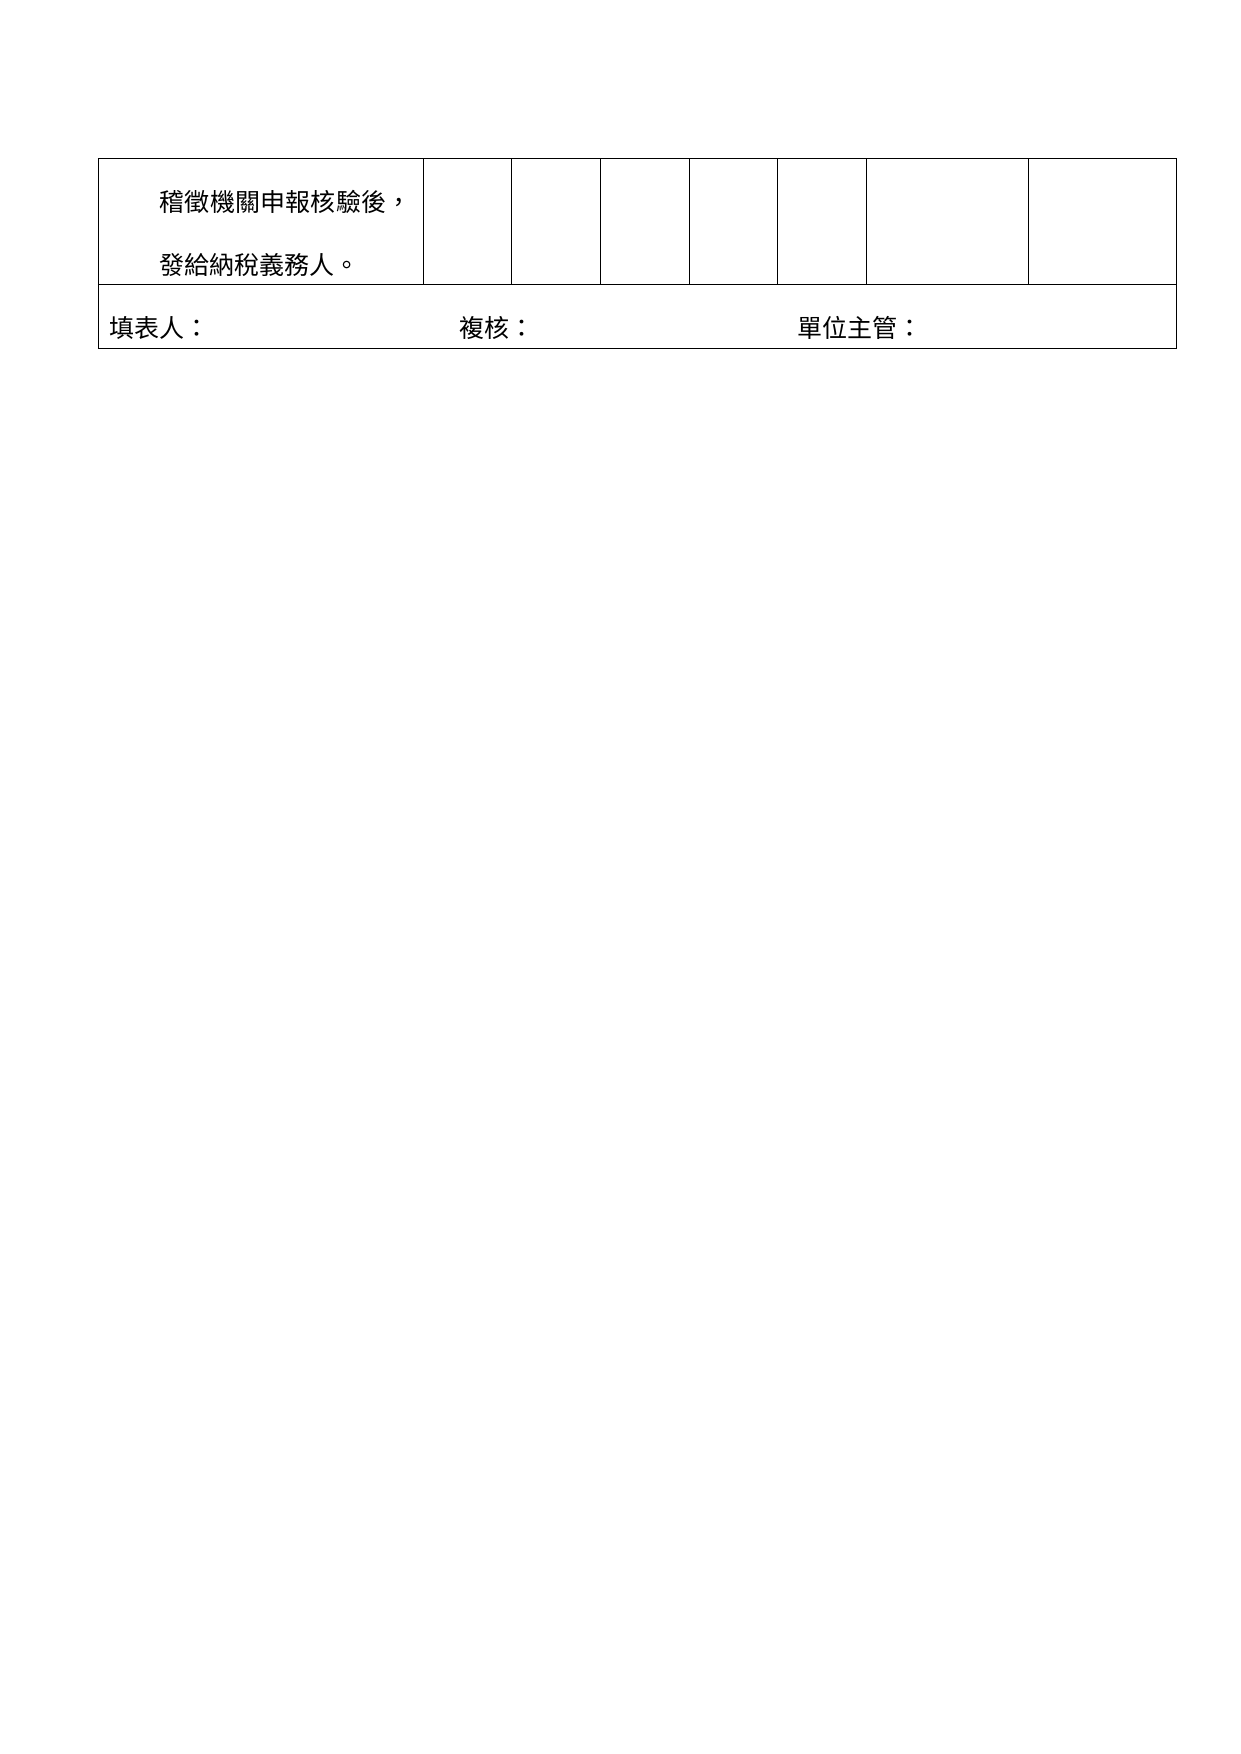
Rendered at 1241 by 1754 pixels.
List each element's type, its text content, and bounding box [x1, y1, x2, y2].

table_cell [867, 159, 1028, 284]
table_cell 稽徵機關申報核驗後，發給納稅義務人。 [99, 159, 423, 284]
table_cell [424, 159, 511, 284]
table_cell [778, 159, 866, 284]
table_cell 填表人： 複核： 單位主管： [99, 285, 1176, 348]
table_cell [512, 159, 600, 284]
table_cell [1029, 159, 1176, 284]
table_cell [690, 159, 777, 284]
table_cell [601, 159, 689, 284]
